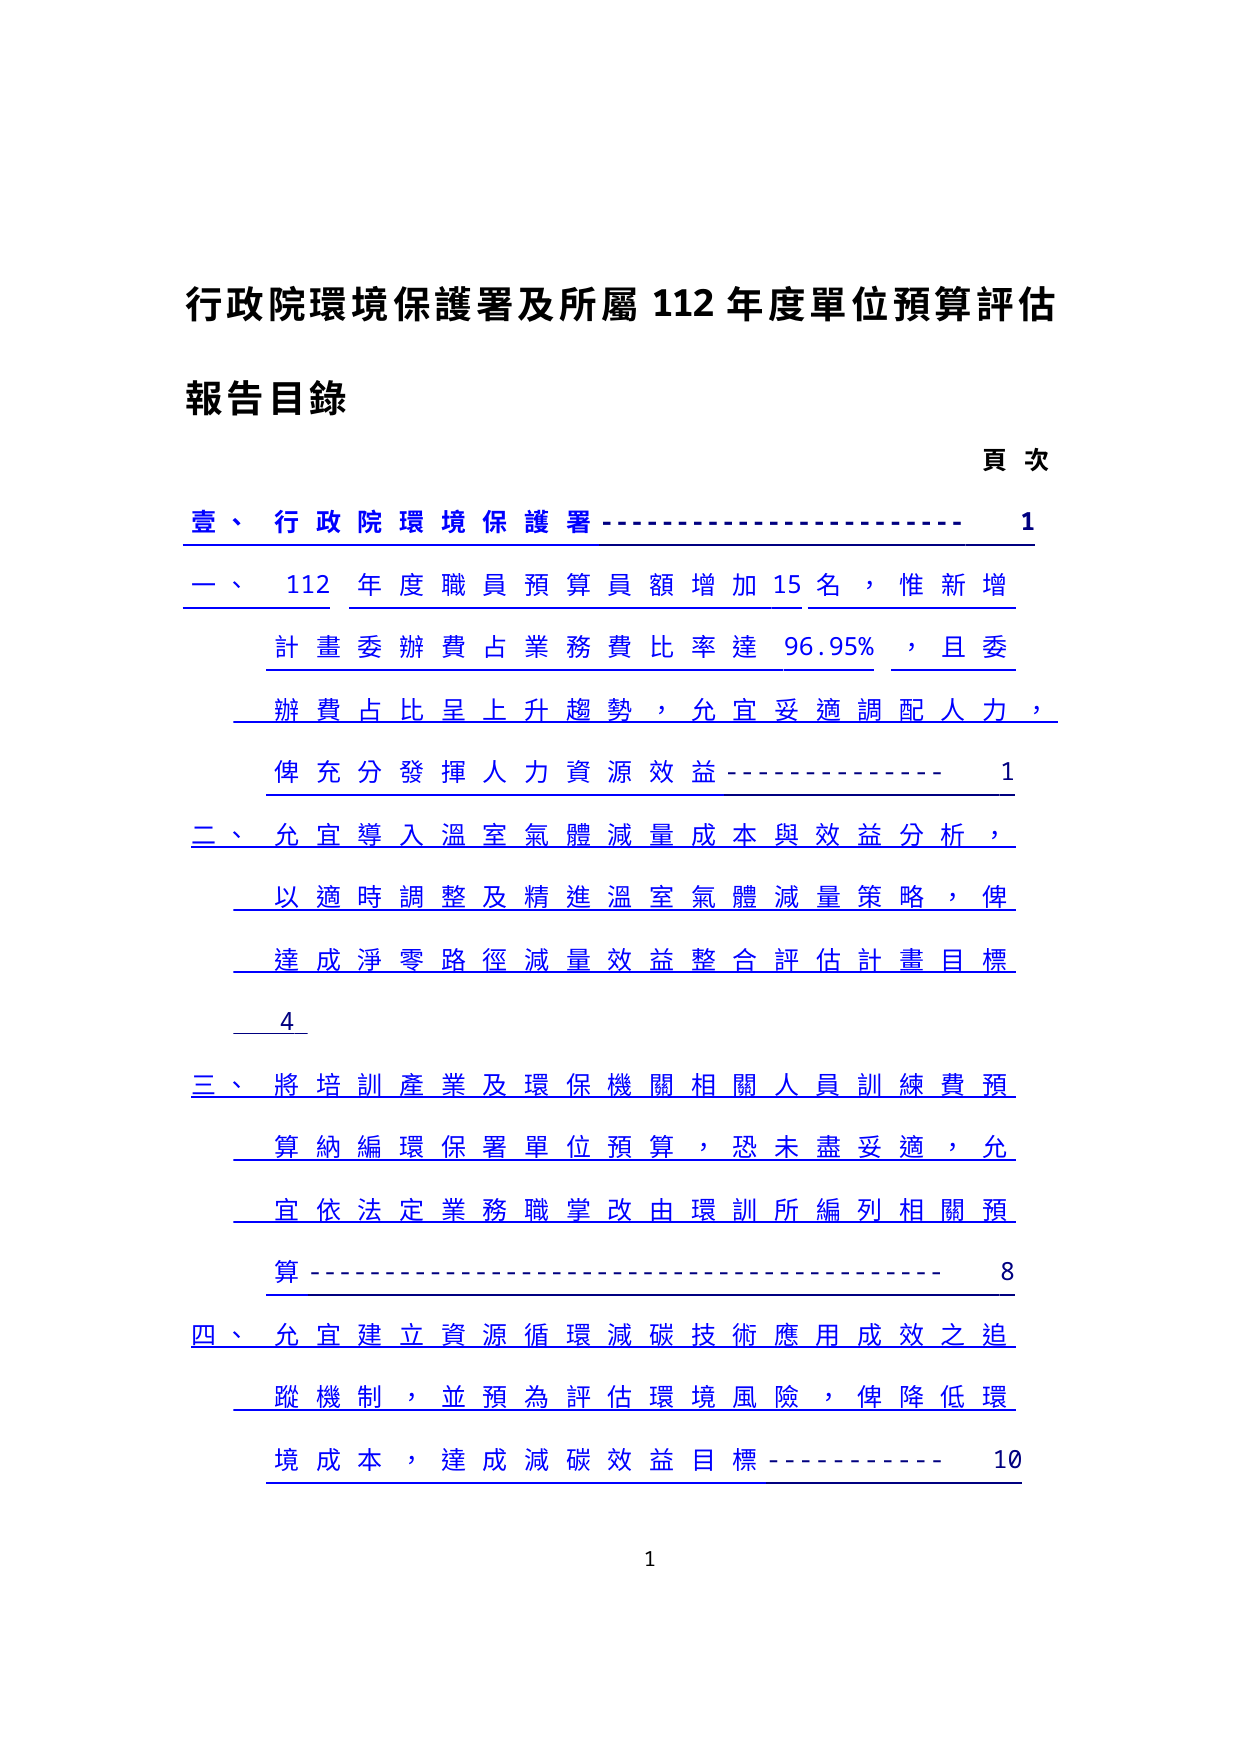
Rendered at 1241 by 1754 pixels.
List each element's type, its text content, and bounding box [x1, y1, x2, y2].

text 三、將培訓產業及環保機關相關人員訓練費預算納編環保署單位預算，恐未盡妥適，允宜依法定業務職掌改由環訓所編列相關預算 8 [183, 1042, 1028, 1292]
text 行政院環境保護署及所屬112年度單位預算評估報告目錄 [183, 229, 1058, 417]
text 一、112年度職員預算員額增加15名，惟新增計畫委辦費占業務費比率達96.95%，且委辦費占比呈上升趨勢，允宜妥適調配人力，俾充分發揮人力資源效益 1 [183, 546, 1028, 792]
text 頁次 [183, 417, 1058, 479]
text 四、允宜建立資源循環減碳技術應用成效之追蹤機制，並預為評估環境風險，俾降低環境成本，達成減碳效益目標 10 [183, 1292, 1028, 1479]
text 二、允宜導入溫室氣體減量成本與效益分析，以適時調整及精進溫室氣體減量策略，俾達成淨零路徑減量效益整合評估計畫目標 4 [183, 792, 1028, 1042]
text 壹、行政院環境保護署 1 [183, 479, 1048, 542]
